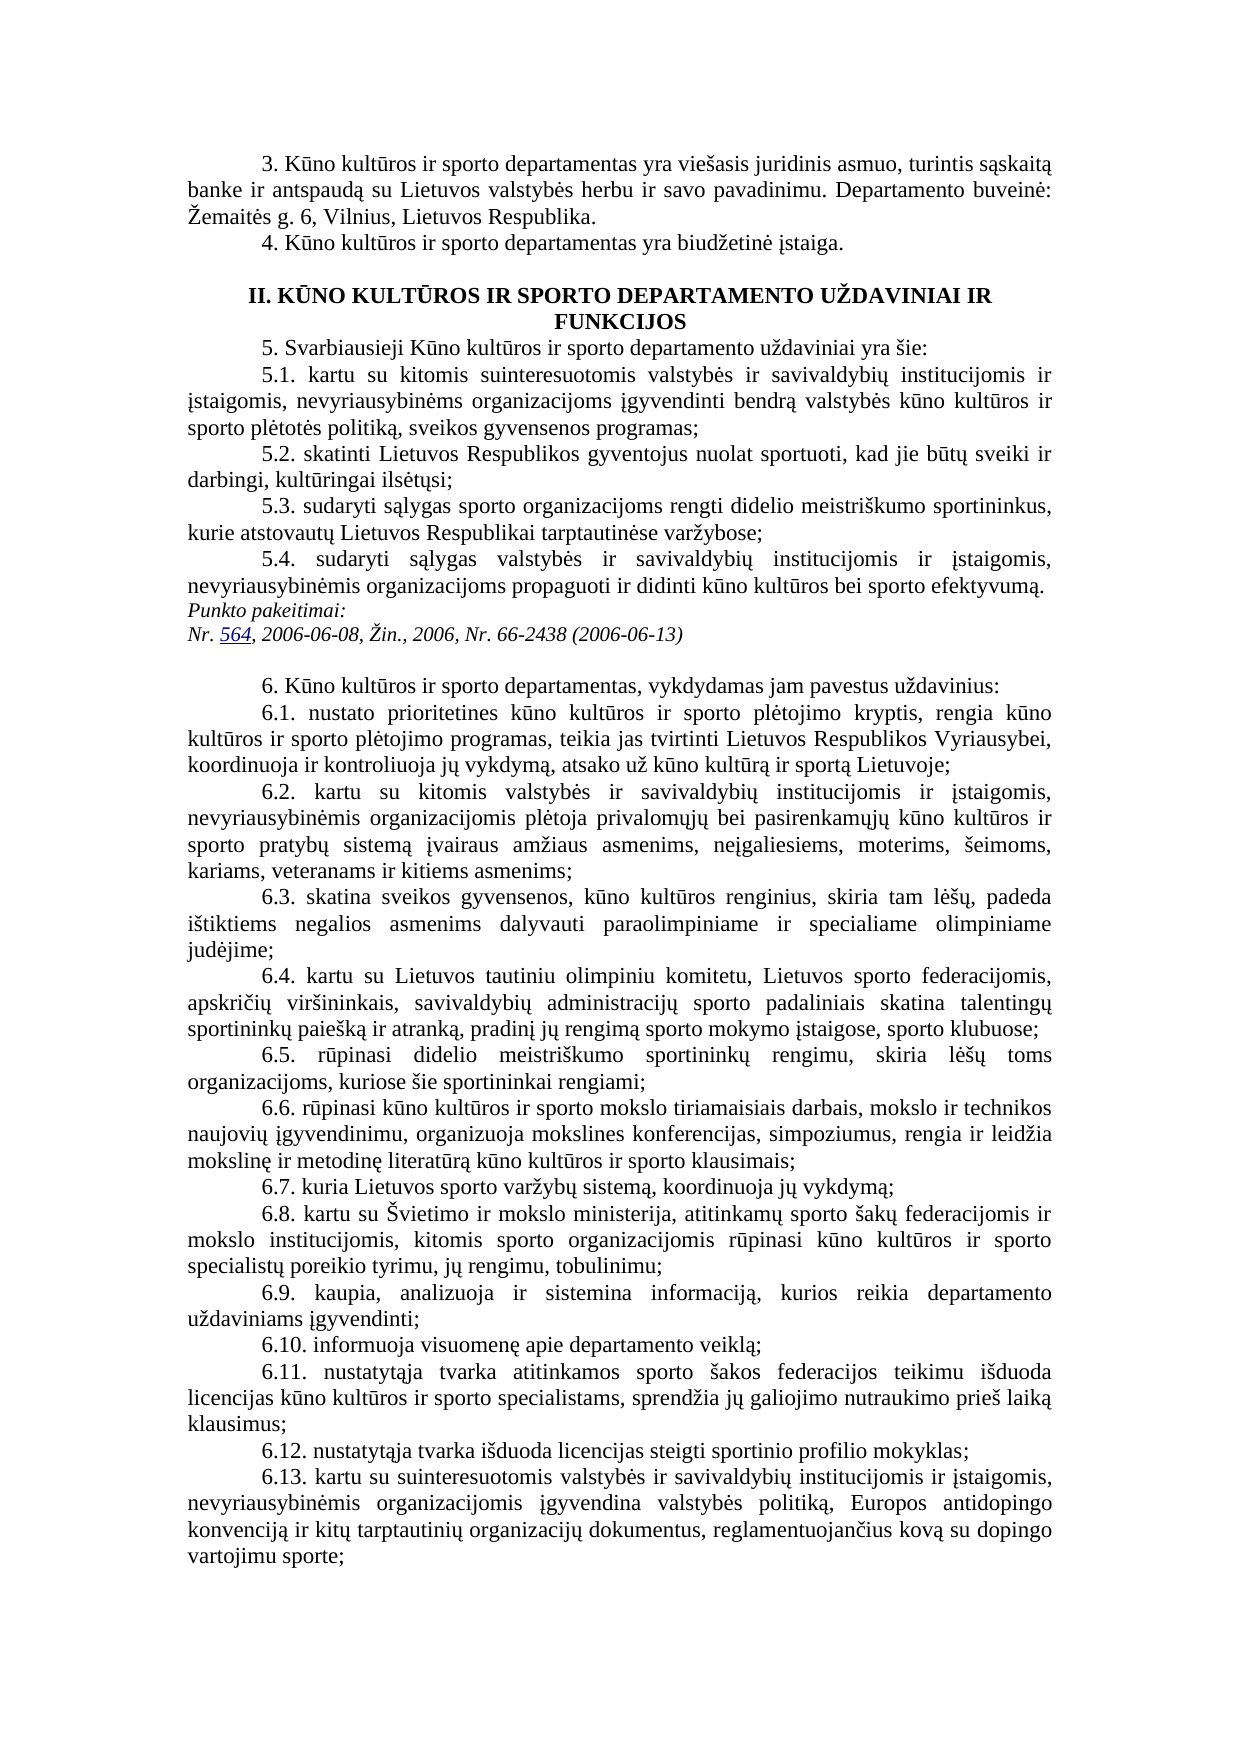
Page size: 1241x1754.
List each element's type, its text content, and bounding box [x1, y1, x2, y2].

text 6.7. kuria Lietuvos sporto varžybų sistemą, koordinuoja jų vykdymą; [187, 1173, 1053, 1199]
text 6.2. kartu su kitomis valstybės ir savivaldybių institucijomis ir įstaigomis, nevyriausybinėmis organizacijomis plėtoja privalomųjų bei pasirenkamųjų kūno kultūros ir sporto pratybų sistemą įvairaus amžiaus asmenims, neįgaliesiems, moterims, šeimoms, kariams, veteranams ir kitiems asmenims; [187, 778, 1053, 883]
text 3. Kūno kultūros ir sporto departamentas yra viešasis juridinis asmuo, turintis sąskaitą banke ir antspaudą su Lietuvos valstybės herbu ir savo pavadinimu. Departamento buveinė: Žemaitės g. 6, Vilnius, Lietuvos Respublika. [187, 150, 1053, 229]
text 5.1. kartu su kitomis suinteresuotomis valstybės ir savivaldybių institucijomis ir įstaigomis, nevyriausybinėms organizacijoms įgyvendinti bendrą valstybės kūno kultūros ir sporto plėtotės politiką, sveikos gyvensenos programas; [187, 361, 1053, 440]
text 5.4. sudaryti sąlygas valstybės ir savivaldybių institucijomis ir įstaigomis, nevyriausybinėmis organizacijoms propaguoti ir didinti kūno kultūros bei sporto efektyvumą. [187, 545, 1053, 598]
text 6.6. rūpinasi kūno kultūros ir sporto mokslo tiriamaisiais darbais, mokslo ir technikos naujovių įgyvendinimu, organizuoja mokslines konferencijas, simpoziumus, rengia ir leidžia mokslinę ir metodinę literatūrą kūno kultūros ir sporto klausimais; [187, 1094, 1053, 1173]
text 6.9. kaupia, analizuoja ir sistemina informaciją, kurios reikia departamento uždaviniams įgyvendinti; [187, 1279, 1053, 1331]
text 6.10. informuoja visuomenę apie departamento veiklą; [187, 1331, 1053, 1358]
text 5.3. sudaryti sąlygas sporto organizacijoms rengti didelio meistriškumo sportininkus, kurie atstovautų Lietuvos Respublikai tarptautinėse varžybose; [187, 493, 1053, 545]
text Punkto pakeitimai: [187, 598, 1053, 622]
text 6.12. nustatytąja tvarka išduoda licencijas steigti sportinio profilio mokyklas; [187, 1437, 1053, 1463]
text 5. Svarbiausieji Kūno kultūros ir sporto departamento uždaviniai yra šie: [187, 334, 1053, 361]
text 6.3. skatina sveikos gyvensenos, kūno kultūros renginius, skiria tam lėšų, padeda ištiktiems negalios asmenims dalyvauti paraolimpiniame ir specialiame olimpiniame judėjime; [187, 883, 1053, 962]
text 6. Kūno kultūros ir sporto departamentas, vykdydamas jam pavestus uždavinius: [187, 672, 1053, 699]
text Nr. 564, 2006-06-08, Žin., 2006, Nr. 66-2438 (2006-06-13) [187, 622, 1053, 646]
subtitle II. Kūno kultūros ir sporto departamento uždaviniai ir funkcijos [187, 282, 1053, 334]
text 6.8. kartu su Švietimo ir mokslo ministerija, atitinkamų sporto šakų federacijomis ir mokslo institucijomis, kitomis sporto organizacijomis rūpinasi kūno kultūros ir sporto specialistų poreikio tyrimu, jų rengimu, tobulinimu; [187, 1199, 1053, 1279]
text 6.11. nustatytąja tvarka atitinkamos sporto šakos federacijos teikimu išduoda licencijas kūno kultūros ir sporto specialistams, sprendžia jų galiojimo nutraukimo prieš laiką klausimus; [187, 1358, 1053, 1437]
text 6.13. kartu su suinteresuotomis valstybės ir savivaldybių institucijomis ir įstaigomis, nevyriausybinėmis organizacijomis įgyvendina valstybės politiką, Europos antidopingo konvenciją ir kitų tarptautinių organizacijų dokumentus, reglamentuojančius kovą su dopingo vartojimu sporte; [187, 1463, 1053, 1568]
text 6.1. nustato prioritetines kūno kultūros ir sporto plėtojimo kryptis, rengia kūno kultūros ir sporto plėtojimo programas, teikia jas tvirtinti Lietuvos Respublikos Vyriausybei, koordinuoja ir kontroliuoja jų vykdymą, atsako už kūno kultūrą ir sportą Lietuvoje; [187, 699, 1053, 778]
text 6.5. rūpinasi didelio meistriškumo sportininkų rengimu, skiria lėšų toms organizacijoms, kuriose šie sportininkai rengiami; [187, 1041, 1053, 1094]
text 5.2. skatinti Lietuvos Respublikos gyventojus nuolat sportuoti, kad jie būtų sveiki ir darbingi, kultūringai ilsėtųsi; [187, 440, 1053, 493]
text 4. Kūno kultūros ir sporto departamentas yra biudžetinė įstaiga. [187, 229, 1053, 255]
text 6.4. kartu su Lietuvos tautiniu olimpiniu komitetu, Lietuvos sporto federacijomis, apskričių viršininkais, savivaldybių administracijų sporto padaliniais skatina talentingų sportininkų paiešką ir atranką, pradinį jų rengimą sporto mokymo įstaigose, sporto klubuose; [187, 962, 1053, 1041]
